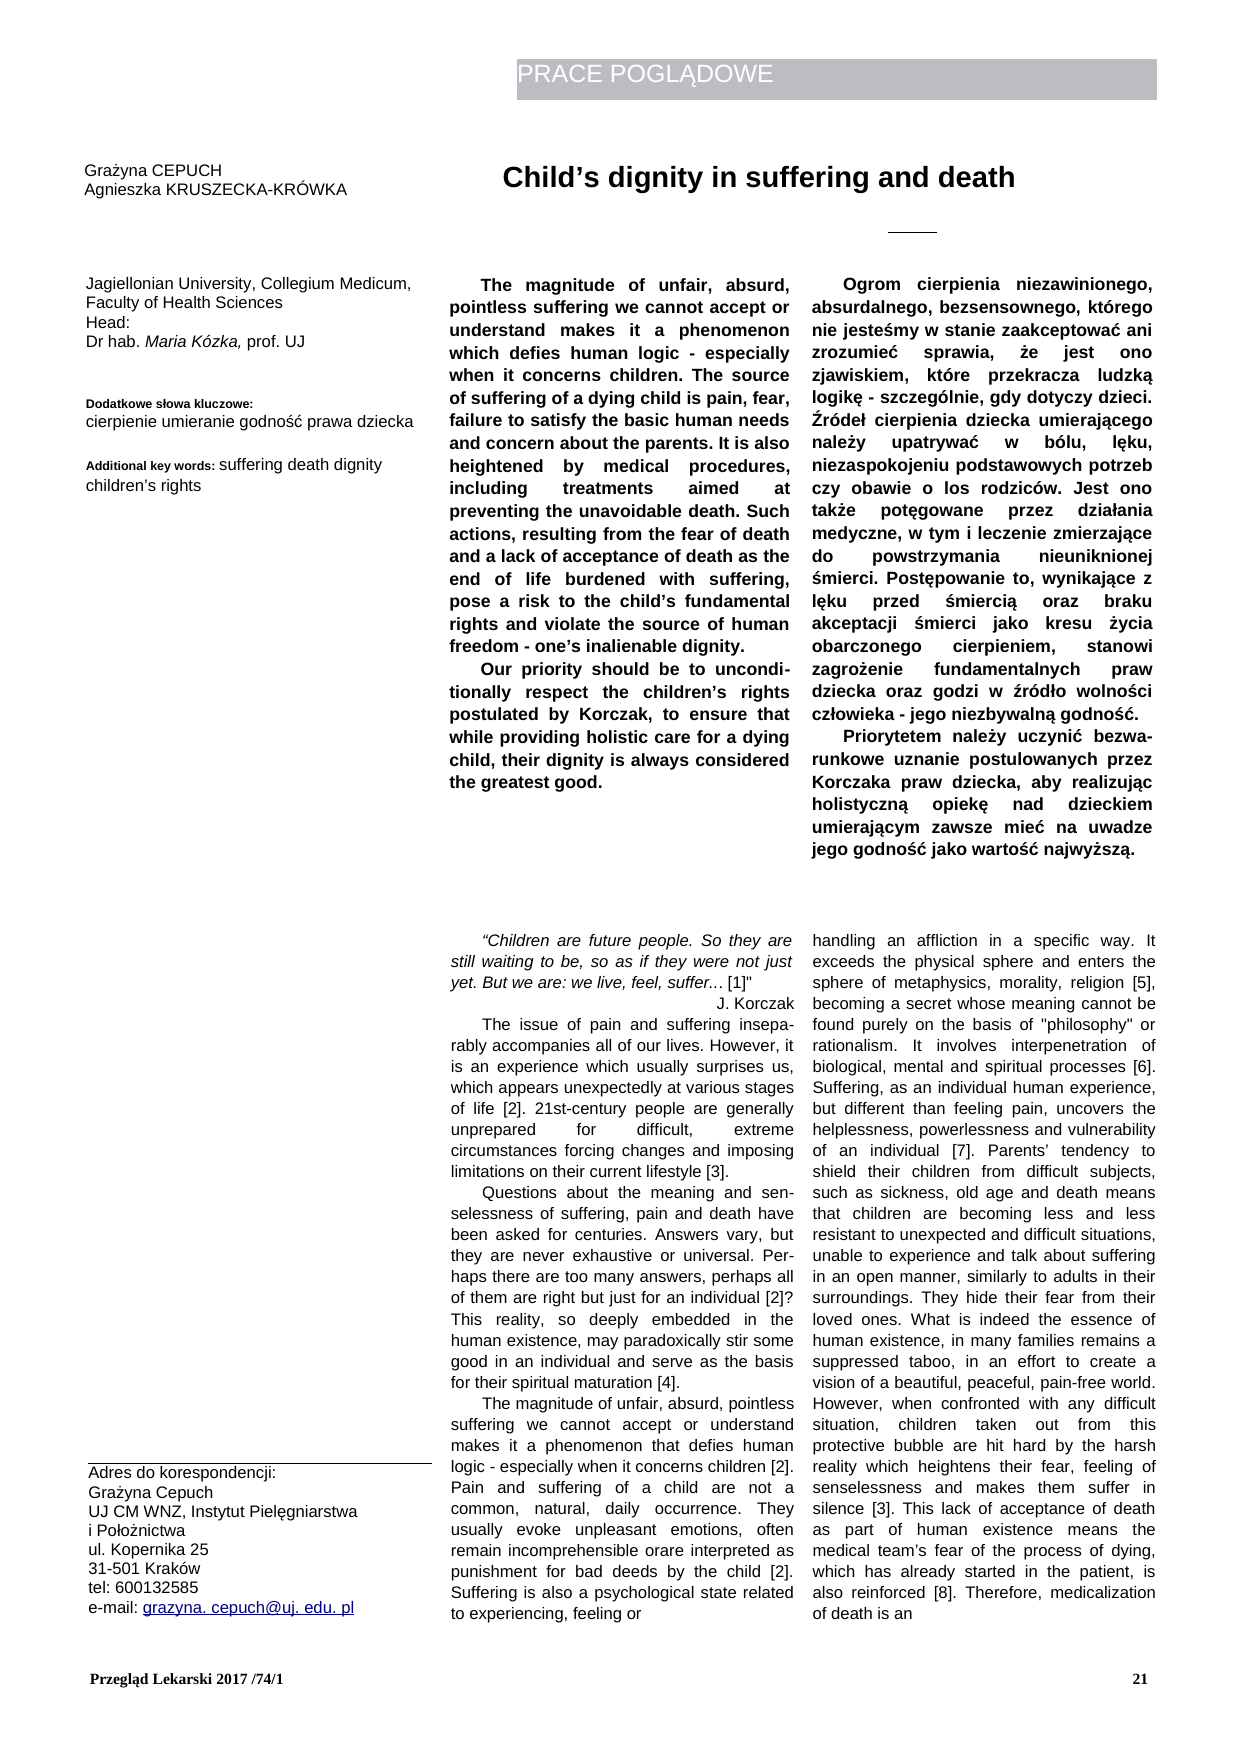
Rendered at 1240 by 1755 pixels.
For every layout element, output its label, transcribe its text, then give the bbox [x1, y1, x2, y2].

text Grażyna Cepuch [88, 1482, 432, 1502]
text Our priority should be to uncondi­tionally respect the children’s rights postulated by Korczak, to ensure that while providing holistic care for a dying child, their dignity is always considered the greatest good. [449, 659, 790, 792]
text “Children are future people. So they are still waiting to be, so as if they were not just yet. But we are: we live, feel, suffer... [1]" [451, 931, 794, 992]
text Agnieszka KRUSZECKA-KRÓWKA [84, 180, 363, 199]
text children’s rights [86, 476, 424, 495]
text Dodatkowe słowa kluczowe: [86, 397, 424, 411]
text UJ CM WNZ, Instytut Pielęgniarstwa [88, 1502, 432, 1521]
text Grażyna CEPUCH [84, 161, 362, 180]
subtitle Child’s dignity in suffering and death [362, 160, 1156, 194]
text Additional key words: suffering death dignity [86, 454, 424, 474]
text cierpienie umieranie godność prawa dziecka [86, 411, 424, 431]
text handling an affliction in a specific way. It exceeds the physical sphere and enters the sphere of metaphysics, morality, religion [5], becoming a secret whose meaning cannot be found purely on the basis of "philosophy" or rationalism. It involves interpenetration of biological, mental and spiritual proces­ses [6]. Suffering, as an individual human experience, but different than feeling pain, uncovers the helplessness, powerlessness and vulnerability of an individual [7]. Parents’ tendency to shield their children from difficult subjects, such as sickness, old age and death means that children are becoming less and less resistant to unexpected and difficult situations, unable to experience and talk about suffering in an open manner, similarly to adults in their surroundings. They hide their fear from their loved ones. What is indeed the essence of human existence, in many families remains a suppressed taboo, in an effort to create a vision of a beautiful, peaceful, pain-free world. However, when confronted with any difficult situation, chil­dren taken out from this protective bubble are hit hard by the harsh reality which he­ightens their fear, feeling of senselessness and makes them suffer in silence [3]. This lack of acceptance of death as part of human existence means the medical team’s fear of the process of dying, which has already started in the patient, is also reinforced [8]. Therefore, medicalization of death is an [812, 931, 1156, 1623]
text Head: [86, 312, 424, 332]
text Adres do korespondencji: [88, 1464, 432, 1482]
text tel: 600132585 [88, 1578, 432, 1597]
text Przegląd Lekarski 2017 /74/1 [89, 1670, 316, 1688]
text The magnitude of unfair, absurd, pointless suffering we cannot accept or understand makes it a phenomenon which defies human logic - especially when it concerns children. The source of suffering of a dying child is pain, fear, failure to satisfy the basic human needs and concern about the parents. It is also heightened by medical pro­cedures, including treatments aimed at preventing the unavoidable death. Such actions, resulting from the fear of death and a lack of acceptance of death as the end of life burdened with suffering, pose a risk to the child’s fun­damental rights and violate the source of human freedom - one’s inalienable dignity. [449, 274, 790, 657]
text J. Korczak [451, 994, 794, 1013]
text The issue of pain and suffering insepa­rably accompanies all of our lives. However, it is an experience which usually surprises us, which appears unexpectedly at various stages of life [2]. 21st-century people are generally unprepared for difficult, extreme circumstances forcing changes and impo­sing limitations on their current lifestyle [3]. [451, 1015, 794, 1181]
text i Położnictwa [88, 1521, 432, 1540]
text 21 [1132, 1670, 1152, 1688]
text e-mail: grazyna. cepuch@uj. edu. pl [88, 1597, 432, 1617]
text Ogrom cierpienia niezawinionego, absurdalnego, bezsensownego, które­go nie jesteśmy w stanie zaakceptować ani zrozumieć sprawia, że jest ono zjawiskiem, które przekracza ludzką logikę - szczególnie, gdy dotyczy dzieci. Źródeł cierpienia dziecka umie­rającego należy upatrywać w bólu, lęku, niezaspokojeniu podstawowych potrzeb czy obawie o los rodziców. Jest ono także potęgowane przez działania medyczne, w tym i leczenie zmierzające do powstrzymania nie­uniknionej śmierci. Postępowanie to, wynikające z lęku przed śmiercią oraz braku akceptacji śmierci jako kresu życia obarczonego cierpieniem, stano­wi zagrożenie fundamentalnych praw dziecka oraz godzi w źródło wolności człowieka - jego niezbywalną godność. [812, 274, 1153, 724]
text The magnitude of unfair, absurd, poin­tless suffering we cannot accept or under­stand makes it a phenomenon that defies human logic - especially when it concerns children [2]. Pain and suffering of a child are not a common, natural, daily occurrence. They usually evoke unpleasant emotions, often remain incomprehensible orare inter­preted as punishment for bad deeds by the child [2]. Suffering is also a psychological state related to experiencing, feeling or [451, 1393, 794, 1623]
text PRACE POGLĄDOWE [518, 60, 1156, 99]
text Jagiellonian University, Collegium Medicum, Faculty of Health Sciences [86, 274, 424, 312]
text Dr hab. Maria Kózka, prof. UJ [86, 332, 424, 351]
text 31-501 Kraków [88, 1559, 432, 1578]
text Priorytetem należy uczynić bezwa­runkowe uznanie postulowanych przez Korczaka praw dziecka, aby realizując holistyczną opiekę nad dzieckiem umierającym zawsze mieć na uwadze jego godność jako wartość najwyższą. [812, 726, 1153, 859]
text ul. Kopernika 25 [88, 1540, 432, 1559]
text Questions about the meaning and sen­selessness of suffering, pain and death have been asked for centuries. Answers vary, but they are never exhaustive or universal. Per­haps there are too many answers, perhaps all of them are right but just for an individual [2]? This reality, so deeply embedded in the human existence, may paradoxically stir some good in an individual and serve as the basis for their spiritual maturation [4]. [451, 1183, 794, 1392]
